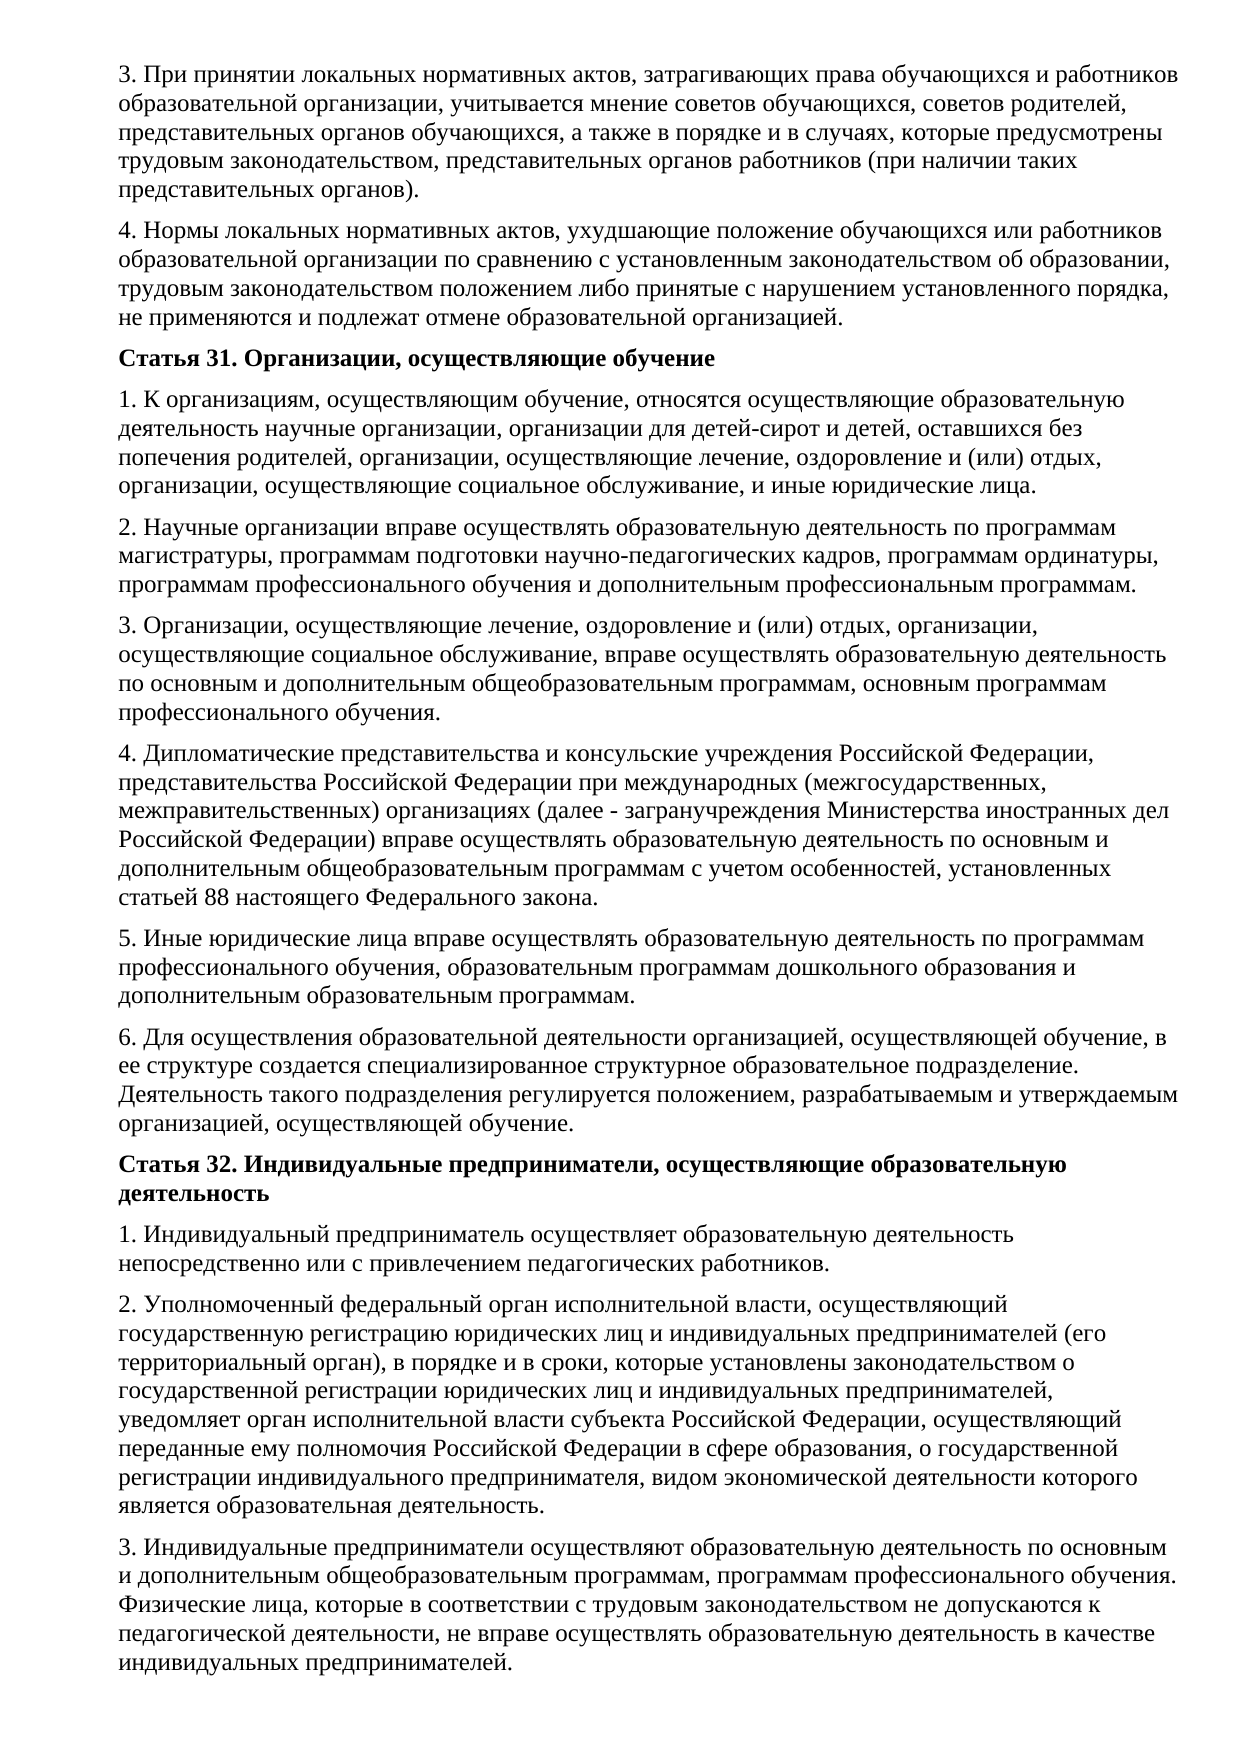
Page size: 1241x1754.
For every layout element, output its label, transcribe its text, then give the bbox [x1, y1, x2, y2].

text 2. Научные организации вправе осуществлять образовательную деятельность по программам магистратуры, программам подготовки научно-педагогических кадров, программам ординатуры, программам профессионального обучения и дополнительным профессиональным программам. [118, 512, 1181, 598]
text Статья 31. Организации, осуществляющие обучение [118, 343, 1181, 372]
text 5. Иные юридические лица вправе осуществлять образовательную деятельность по программам профессионального обучения, образовательным программам дошкольного образования и дополнительным образовательным программам. [118, 923, 1181, 1009]
text 4. Дипломатические представительства и консульские учреждения Российской Федерации, представительства Российской Федерации при международных (межгосударственных, межправительственных) организациях (далее - загранучреждения Министерства иностранных дел Российской Федерации) вправе осуществлять образовательную деятельность по основным и дополнительным общеобразовательным программам с учетом особенностей, установленных статьей 88 настоящего Федерального закона. [118, 738, 1181, 910]
text 4. Нормы локальных нормативных актов, ухудшающие положение обучающихся или работников образовательной организации по сравнению с установленным законодательством об образовании, трудовым законодательством положением либо принятые с нарушением установленного порядка, не применяются и подлежат отмене образовательной организацией. [118, 215, 1181, 330]
text 2. Уполномоченный федеральный орган исполнительной власти, осуществляющий государственную регистрацию юридических лиц и индивидуальных предпринимателей (его территориальный орган), в порядке и в сроки, которые установлены законодательством о государственной регистрации юридических лиц и индивидуальных предпринимателей, уведомляет орган исполнительной власти субъекта Российской Федерации, осуществляющий переданные ему полномочия Российской Федерации в сфере образования, о государственной регистрации индивидуального предпринимателя, видом экономической деятельности которого является образовательная деятельность. [118, 1289, 1181, 1519]
text 1. К организациям, осуществляющим обучение, относятся осуществляющие образовательную деятельность научные организации, организации для детей-сирот и детей, оставшихся без попечения родителей, организации, осуществляющие лечение, оздоровление и (или) отдых, организации, осуществляющие социальное обслуживание, и иные юридические лица. [118, 384, 1181, 499]
text 3. При принятии локальных нормативных актов, затрагивающих права обучающихся и работников образовательной организации, учитывается мнение советов обучающихся, советов родителей, представительных органов обучающихся, а также в порядке и в случаях, которые предусмотрены трудовым законодательством, представительных органов работников (при наличии таких представительных органов). [118, 59, 1181, 203]
text 3. Организации, осуществляющие лечение, оздоровление и (или) отдых, организации, осуществляющие социальное обслуживание, вправе осуществлять образовательную деятельность по основным и дополнительным общеобразовательным программам, основным программам профессионального обучения. [118, 610, 1181, 725]
text 1. Индивидуальный предприниматель осуществляет образовательную деятельность непосредственно или с привлечением педагогических работников. [118, 1219, 1181, 1277]
text 6. Для осуществления образовательной деятельности организацией, осуществляющей обучение, в ее структуре создается специализированное структурное образовательное подразделение. Деятельность такого подразделения регулируется положением, разрабатываемым и утверждаемым организацией, осуществляющей обучение. [118, 1022, 1181, 1137]
text Статья 32. Индивидуальные предприниматели, осуществляющие образовательную деятельность [118, 1149, 1181, 1207]
text 3. Индивидуальные предприниматели осуществляют образовательную деятельность по основным и дополнительным общеобразовательным программам, программам профессионального обучения. Физические лица, которые в соответствии с трудовым законодательством не допускаются к педагогической деятельности, не вправе осуществлять образовательную деятельность в качестве индивидуальных предпринимателей. [118, 1532, 1181, 1675]
